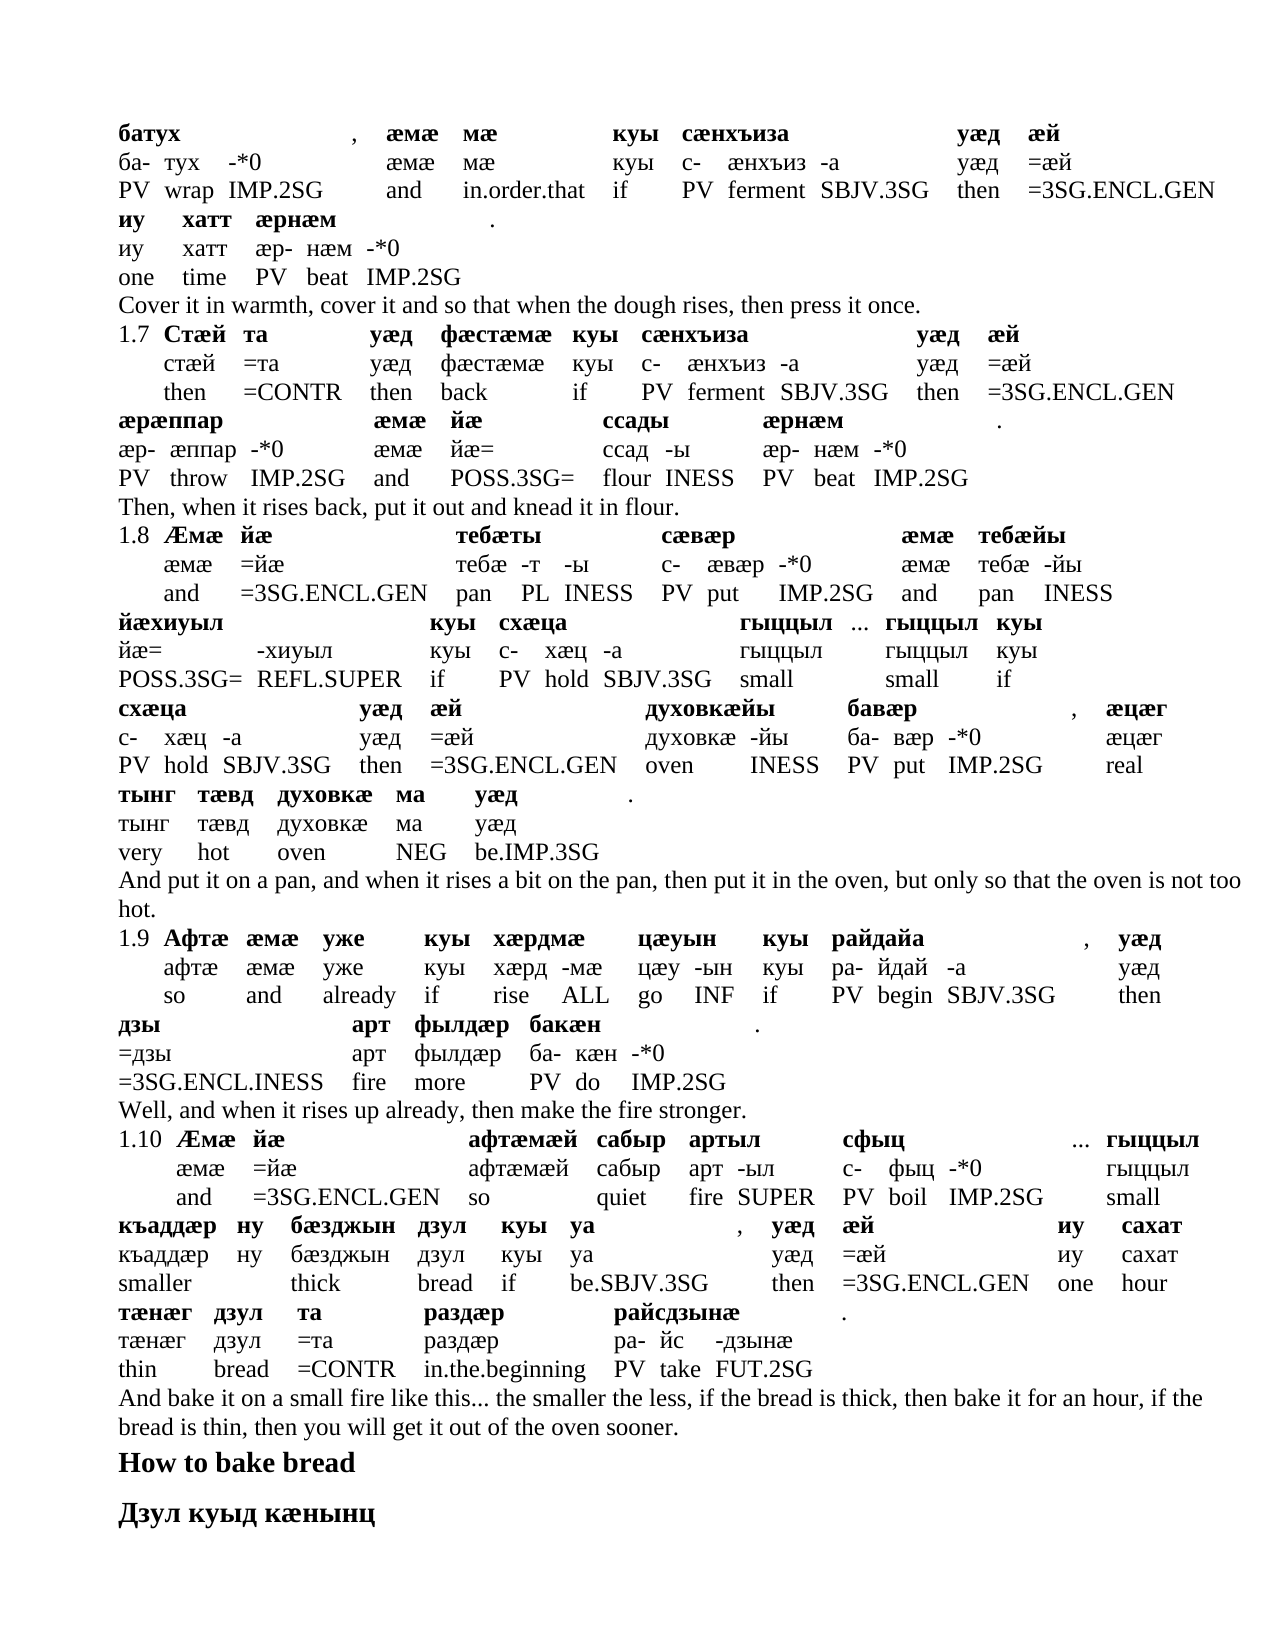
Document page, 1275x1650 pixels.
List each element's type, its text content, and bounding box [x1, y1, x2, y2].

text thin [118, 1354, 186, 1383]
text хæрд [493, 952, 548, 981]
text æрнæм [255, 204, 475, 233]
text then [916, 377, 959, 406]
text so [163, 981, 218, 1009]
text духовкæ [645, 722, 736, 751]
title Дзул куыд кæнынц [118, 1495, 1249, 1528]
text so [468, 1182, 569, 1211]
text бæзджын [290, 1211, 404, 1239]
text æцæг [1106, 693, 1177, 722]
text бакæн [529, 1009, 740, 1038]
text -дзынæ [715, 1326, 813, 1354]
text =йæ [253, 1153, 440, 1182]
text oven [277, 837, 368, 866]
text уæд [474, 779, 613, 808]
text æмæ [373, 434, 423, 463]
text арт [352, 1038, 386, 1067]
text куы [996, 636, 1038, 664]
text гыццыл [1106, 1153, 1189, 1182]
text уæд [369, 319, 427, 348]
text гыццыл [885, 636, 968, 664]
text ссады [602, 406, 748, 434]
text flour [602, 463, 651, 492]
text хæрдмæ [493, 923, 624, 952]
text -*0 [948, 1153, 1044, 1182]
text wrap [164, 176, 214, 204]
text æр- [118, 434, 156, 463]
text ссад [602, 434, 651, 463]
text -йы [1043, 549, 1113, 578]
text уæд [916, 319, 973, 348]
text hold [164, 751, 208, 779]
text æцæг [1106, 722, 1163, 751]
text =3SG.ENCL.GEN [842, 1268, 1030, 1297]
text -а [222, 722, 331, 751]
text =йæ [240, 549, 428, 578]
text beat [306, 262, 352, 291]
text and [373, 463, 423, 492]
text та [243, 319, 356, 348]
text put [707, 578, 764, 607]
text PV [614, 1354, 646, 1383]
text small [885, 664, 968, 693]
text =та [297, 1326, 396, 1354]
text схæца [118, 693, 345, 722]
text та [297, 1297, 410, 1326]
text батух [118, 118, 337, 147]
text and [163, 578, 212, 607]
text уæд [369, 348, 413, 377]
text иу [1057, 1239, 1094, 1268]
text куы [424, 923, 479, 952]
text тæвд [197, 808, 249, 837]
text вæр [893, 722, 934, 751]
text in.order.that [463, 176, 585, 204]
text 1.9 [118, 923, 149, 952]
text , [1083, 923, 1104, 952]
text PV [499, 664, 531, 693]
text куы [501, 1239, 542, 1268]
text куы [429, 636, 471, 664]
text NEG [396, 837, 447, 866]
text куы [762, 952, 804, 981]
text уæд [474, 808, 600, 837]
text small [1106, 1182, 1189, 1211]
text тебæ [456, 549, 507, 578]
text афтæмæй [468, 1153, 569, 1182]
text куы [501, 1211, 556, 1239]
text =CONTR [297, 1354, 396, 1383]
text if [572, 377, 614, 406]
text æй [430, 693, 631, 722]
text æмæ [386, 147, 435, 176]
text IMP.2SG [778, 578, 874, 607]
text куы [612, 118, 668, 147]
text куы [762, 923, 818, 952]
text rise [493, 981, 548, 1009]
text æмæ [246, 923, 309, 952]
text иу [118, 204, 168, 233]
text с- [118, 722, 150, 751]
text -*0 [250, 434, 346, 463]
text one [1057, 1268, 1094, 1297]
text духовкæ [277, 808, 368, 837]
text do [575, 1067, 617, 1096]
text PV [118, 751, 150, 779]
text йæ= [118, 636, 243, 664]
text put [893, 751, 934, 779]
text ну [237, 1211, 277, 1239]
text ма [396, 808, 447, 837]
text -*0 [631, 1038, 727, 1067]
text , [737, 1211, 758, 1239]
text then [771, 1268, 814, 1297]
text INESS [1043, 578, 1113, 607]
text йæ= [450, 434, 575, 463]
text =æй [987, 348, 1175, 377]
text =3SG.ENCL.GEN [240, 578, 428, 607]
text иу [1057, 1211, 1108, 1239]
text and [901, 578, 951, 607]
text INESS [750, 751, 819, 779]
text бавæр [847, 693, 1057, 722]
text small [739, 664, 823, 693]
text гыццыл [739, 636, 823, 664]
title How to bake bread [118, 1445, 1249, 1478]
text -хиуыл [257, 636, 402, 664]
text дзул [417, 1211, 487, 1239]
text PV [255, 262, 293, 291]
text тæвд [197, 779, 263, 808]
text фæстæмæ [440, 348, 544, 377]
text take [659, 1354, 701, 1383]
text куы [429, 607, 485, 636]
text =æй [430, 722, 618, 751]
text с- [641, 348, 673, 377]
text дзул [417, 1239, 473, 1268]
text POSS.3SG= [118, 664, 243, 693]
text æппар [169, 434, 237, 463]
text тæнæг [118, 1297, 200, 1326]
text уæд [957, 147, 1000, 176]
text нæм [813, 434, 859, 463]
text PV [682, 176, 714, 204]
text , [351, 118, 372, 147]
text thick [290, 1268, 390, 1297]
text тебæ [978, 549, 1030, 578]
text boil [888, 1182, 935, 1211]
text мæ [463, 147, 585, 176]
text hour [1121, 1268, 1178, 1297]
text then [1118, 981, 1161, 1009]
text æй [987, 319, 1189, 348]
text сабыр [596, 1124, 675, 1153]
text ма [396, 779, 461, 808]
text сабыр [596, 1153, 661, 1182]
text раздæр [423, 1326, 586, 1354]
text if [424, 981, 466, 1009]
text æнхъиз [727, 147, 806, 176]
text ра- [831, 952, 863, 981]
text æр- [762, 434, 800, 463]
text æй [842, 1211, 1044, 1239]
text куы [996, 607, 1051, 636]
text фылдæр [414, 1038, 502, 1067]
text йс [659, 1326, 701, 1354]
text begin [877, 981, 933, 1009]
text Then, when it rises back, put it out and knead it in flour. [118, 492, 1249, 521]
text гыццыл [1106, 1124, 1203, 1153]
text сахат [1121, 1211, 1192, 1239]
text йæ [240, 521, 442, 549]
text æмæ [386, 118, 449, 147]
text хæц [164, 722, 208, 751]
text pan [978, 578, 1030, 607]
text PV [529, 1067, 561, 1096]
text с- [842, 1153, 874, 1182]
text артыл [688, 1124, 829, 1153]
text IMP.2SG [366, 262, 461, 291]
text йдай [877, 952, 933, 981]
text хатт [182, 233, 227, 262]
text throw [169, 463, 237, 492]
text -ын [694, 952, 734, 981]
text æмæ [176, 1153, 225, 1182]
text SBJV.3SG [222, 751, 331, 779]
text фылдæр [414, 1009, 515, 1038]
text hot [197, 837, 249, 866]
text нæм [306, 233, 352, 262]
text Cover it in warmth, cover it and so that when the dough rises, then press it once. [118, 291, 1249, 319]
text =та [243, 348, 342, 377]
text цæуын [638, 923, 748, 952]
text And bake it on a small fire like this... the smaller the less, if the bread is thick, then bake it for an hour, if the bread is thin, then you will get it out of the oven sooner. [118, 1383, 1249, 1441]
text hold [544, 664, 589, 693]
text if [501, 1268, 542, 1297]
text арт [688, 1153, 723, 1182]
text Стæй [163, 319, 229, 348]
text йæ [450, 406, 589, 434]
text -*0 [228, 147, 323, 176]
text fire [352, 1067, 386, 1096]
text and [176, 1182, 225, 1211]
text куы [572, 319, 627, 348]
text one [118, 262, 154, 291]
text хæц [544, 636, 589, 664]
text с- [682, 147, 714, 176]
text фыц [888, 1153, 935, 1182]
text if [762, 981, 804, 1009]
text уæд [359, 722, 402, 751]
text уæд [957, 118, 1014, 147]
text тынг [118, 808, 169, 837]
text PV [661, 578, 693, 607]
text уæд [1118, 923, 1175, 952]
text сæвæр [661, 521, 887, 549]
text уже [323, 923, 410, 952]
text INF [694, 981, 734, 1009]
text 1.10 [118, 1124, 162, 1153]
text сæнхъиза [682, 118, 943, 147]
text real [1106, 751, 1163, 779]
text Well, and when it rises up already, then make the fire stronger. [118, 1096, 1249, 1124]
text then [359, 751, 402, 779]
text =æй [842, 1239, 1030, 1268]
text ... [1071, 1124, 1092, 1153]
text then [163, 377, 215, 406]
text -*0 [873, 434, 968, 463]
text дзы [118, 1009, 338, 1038]
text ба- [529, 1038, 561, 1067]
text куы [572, 348, 614, 377]
text IMP.2SG [948, 1182, 1044, 1211]
text INESS [564, 578, 633, 607]
text then [957, 176, 1000, 204]
text æмæ [901, 521, 964, 549]
text pan [456, 578, 507, 607]
text =3SG.ENCL.GEN [253, 1182, 440, 1211]
text -*0 [366, 233, 461, 262]
text куы [424, 952, 466, 981]
text PV [118, 176, 150, 204]
text уа [570, 1211, 723, 1239]
text дзул [214, 1297, 283, 1326]
text раздæр [423, 1297, 600, 1326]
text then [369, 377, 413, 406]
text and [386, 176, 435, 204]
text . [489, 204, 510, 233]
text INESS [665, 463, 734, 492]
text And put it on a pan, and when it rises a bit on the pan, then put it in the oven, but only so that the oven is not too hot. [118, 866, 1249, 923]
text 1.8 [118, 521, 149, 549]
text IMP.2SG [228, 176, 323, 204]
text иу [118, 233, 154, 262]
text æмæ [373, 406, 436, 434]
text quiet [596, 1182, 661, 1211]
text IMP.2SG [250, 463, 346, 492]
text POSS.3SG= [450, 463, 575, 492]
text . [996, 406, 1017, 434]
text йæхиуыл [118, 607, 416, 636]
text уже [323, 952, 396, 981]
text -а [947, 952, 1056, 981]
text уæд [359, 693, 416, 722]
text арт [352, 1009, 400, 1038]
text фæстæмæ [440, 319, 558, 348]
text ferment [687, 377, 766, 406]
text схæца [499, 607, 726, 636]
text fire [688, 1182, 723, 1211]
text тынг [118, 779, 183, 808]
text -ы [564, 549, 633, 578]
text гыццыл [739, 607, 837, 636]
text beat [813, 463, 859, 492]
text 1.7 [118, 319, 149, 348]
text афтæмæй [468, 1124, 583, 1153]
text Афтæ [163, 923, 232, 952]
text -а [820, 147, 929, 176]
text =дзы [118, 1038, 324, 1067]
text тæнæг [118, 1326, 186, 1354]
text bread [214, 1354, 269, 1383]
text PV [641, 377, 673, 406]
text time [182, 262, 227, 291]
text кæн [575, 1038, 617, 1067]
text SUPER [737, 1182, 815, 1211]
text FUT.2SG [715, 1354, 813, 1383]
text -*0 [948, 722, 1043, 751]
text æвæр [707, 549, 764, 578]
text гыццыл [885, 607, 982, 636]
text афтæ [163, 952, 218, 981]
text =3SG.ENCL.INESS [118, 1067, 324, 1096]
text IMP.2SG [873, 463, 968, 492]
text PV [842, 1182, 874, 1211]
text стæй [163, 348, 215, 377]
text if [429, 664, 471, 693]
text с- [499, 636, 531, 664]
text in.the.beginning [423, 1354, 586, 1383]
text SBJV.3SG [603, 664, 712, 693]
text ра- [614, 1326, 646, 1354]
text SBJV.3SG [780, 377, 889, 406]
text bread [417, 1268, 473, 1297]
text already [323, 981, 396, 1009]
text тебæйы [978, 521, 1127, 549]
text be.IMP.3SG [474, 837, 600, 866]
text REFL.SUPER [257, 664, 402, 693]
text -а [780, 348, 889, 377]
text PL [521, 578, 550, 607]
text smaller [118, 1268, 209, 1297]
text -а [603, 636, 712, 664]
text PV [847, 751, 879, 779]
text ... [850, 607, 871, 636]
text -мæ [561, 952, 610, 981]
text уæд [1118, 952, 1161, 981]
text бæзджын [290, 1239, 390, 1268]
text back [440, 377, 544, 406]
text æр- [255, 233, 293, 262]
text -ыл [737, 1153, 815, 1182]
text æмæ [246, 952, 295, 981]
text , [1071, 693, 1092, 722]
text =æй [1028, 147, 1215, 176]
text мæ [463, 118, 599, 147]
text æй [1028, 118, 1229, 147]
text oven [645, 751, 736, 779]
text æмæ [163, 549, 212, 578]
text духовкæйы [645, 693, 833, 722]
text райдайа [831, 923, 1069, 952]
text æмæ [901, 549, 951, 578]
text сæнхъиза [641, 319, 903, 348]
text цæу [638, 952, 680, 981]
text be.SBJV.3SG [570, 1268, 709, 1297]
text сфыц [842, 1124, 1058, 1153]
text ALL [561, 981, 610, 1009]
text more [414, 1067, 502, 1096]
text Æмæ [176, 1124, 239, 1153]
text PV [118, 463, 156, 492]
text IMP.2SG [631, 1067, 727, 1096]
text йæ [253, 1124, 454, 1153]
text уæд [771, 1239, 814, 1268]
text къаддæр [118, 1239, 209, 1268]
text go [638, 981, 680, 1009]
text æрнæм [762, 406, 982, 434]
text æрæппар [118, 406, 359, 434]
text дзул [214, 1326, 269, 1354]
text уа [570, 1239, 709, 1268]
text уæд [771, 1211, 828, 1239]
text SBJV.3SG [820, 176, 929, 204]
text тебæты [456, 521, 647, 549]
text уæд [916, 348, 959, 377]
text . [841, 1297, 862, 1326]
text сахат [1121, 1239, 1178, 1268]
text =3SG.ENCL.GEN [1028, 176, 1215, 204]
text =3SG.ENCL.GEN [430, 751, 618, 779]
text very [118, 837, 169, 866]
text куы [612, 147, 654, 176]
text ба- [118, 147, 150, 176]
text =CONTR [243, 377, 342, 406]
text PV [762, 463, 800, 492]
text ба- [847, 722, 879, 751]
text ferment [727, 176, 806, 204]
text . [627, 779, 648, 808]
text if [996, 664, 1038, 693]
text райсдзынæ [614, 1297, 827, 1326]
text IMP.2SG [948, 751, 1043, 779]
text с- [661, 549, 693, 578]
text -ы [665, 434, 734, 463]
text æнхъиз [687, 348, 766, 377]
text ну [237, 1239, 263, 1268]
text хатт [182, 204, 241, 233]
text духовкæ [277, 779, 382, 808]
text -*0 [778, 549, 874, 578]
text -йы [750, 722, 819, 751]
text =3SG.ENCL.GEN [987, 377, 1175, 406]
text SBJV.3SG [947, 981, 1056, 1009]
text тух [164, 147, 214, 176]
text if [612, 176, 654, 204]
text PV [831, 981, 863, 1009]
text къаддæр [118, 1211, 223, 1239]
text and [246, 981, 295, 1009]
text Æмæ [163, 521, 226, 549]
text . [754, 1009, 775, 1038]
text -т [521, 549, 550, 578]
